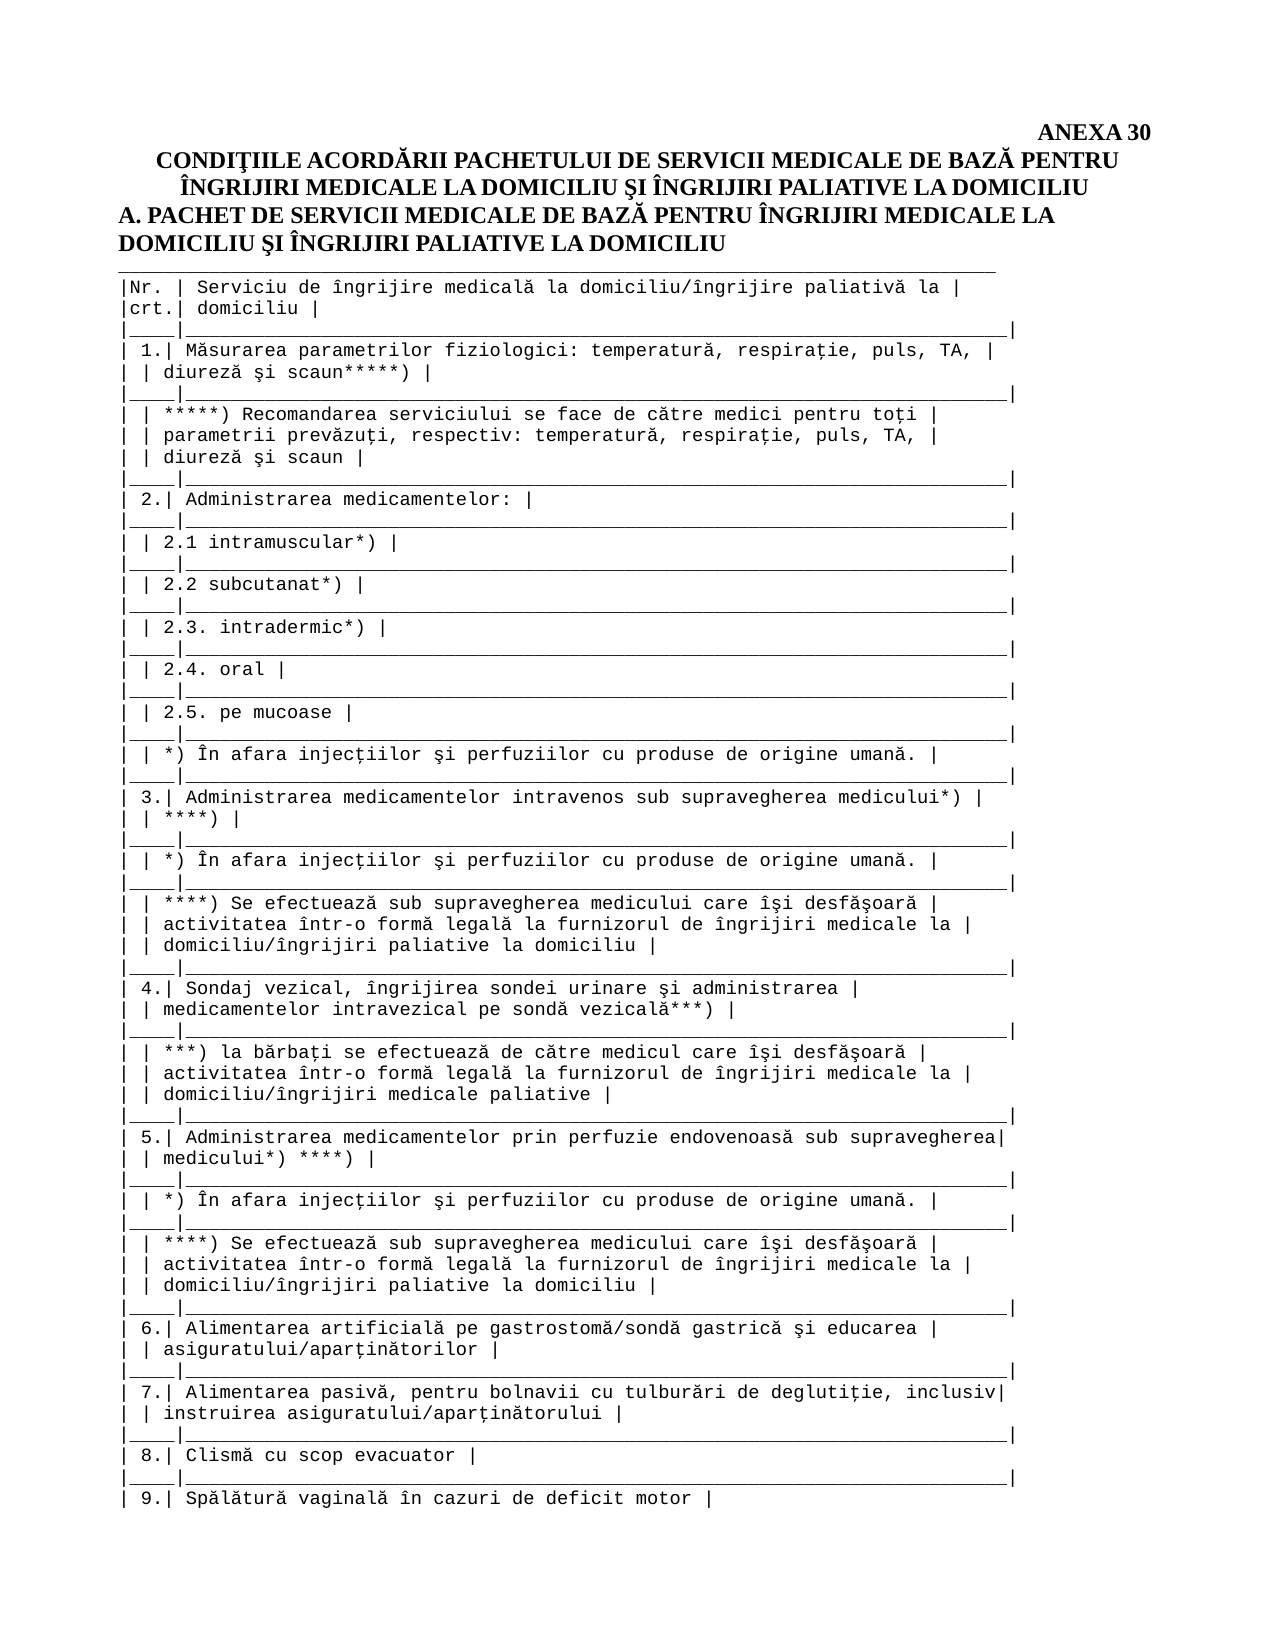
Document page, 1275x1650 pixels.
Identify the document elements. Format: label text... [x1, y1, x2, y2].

text |____|_________________________________________________________________________| [118, 1361, 1157, 1382]
text |____|_________________________________________________________________________| [118, 511, 1157, 532]
text |____|_________________________________________________________________________| [118, 1106, 1157, 1127]
text | | parametrii prevăzuţi, respectiv: temperatură, respiraţie, puls, TA, | [118, 426, 1157, 447]
text |____|_________________________________________________________________________| [118, 469, 1157, 490]
text | 8.| Clismă cu scop evacuator | [118, 1446, 1157, 1467]
text | 1.| Măsurarea parametrilor fiziologici: temperatură, respiraţie, puls, TA, | [118, 341, 1157, 362]
text | | domiciliu/îngrijiri medicale paliative | [118, 1085, 1157, 1106]
text | | activitatea într-o formă legală la furnizorul de îngrijiri medicale la | [118, 915, 1157, 936]
text ______________________________________________________________________________ [118, 256, 1157, 277]
text | | *) În afara injecţiilor şi perfuziilor cu produse de origine umană. | [118, 745, 1157, 766]
text | | 2.4. oral | [118, 660, 1157, 681]
text | | 2.2 subcutanat*) | [118, 575, 1157, 596]
text | | ***) la bărbaţi se efectuează de către medicul care îşi desfăşoară | [118, 1042, 1157, 1064]
text | | ****) Se efectuează sub supravegherea medicului care îşi desfăşoară | [118, 1234, 1157, 1255]
text | | activitatea într-o formă legală la furnizorul de îngrijiri medicale la | [118, 1064, 1157, 1085]
text ANEXA 30 [118, 118, 1157, 146]
text | 5.| Administrarea medicamentelor prin perfuzie endovenoasă sub supravegherea| [118, 1127, 1157, 1149]
text | | instruirea asiguratului/aparţinătorului | [118, 1404, 1157, 1425]
text |____|_________________________________________________________________________| [118, 384, 1157, 405]
text | | 2.3. intradermic*) | [118, 617, 1157, 639]
text |____|_________________________________________________________________________| [118, 554, 1157, 575]
text |____|_________________________________________________________________________| [118, 830, 1157, 851]
text | 4.| Sondaj vezical, îngrijirea sondei urinare şi administrarea | [118, 979, 1157, 1000]
text | | domiciliu/îngrijiri paliative la domiciliu | [118, 936, 1157, 957]
text CONDIŢIILE ACORDĂRII PACHETULUI DE SERVICII MEDICALE DE BAZĂ PENTRU ÎNGRIJIRI MEDICALE LA DOMICILIU ŞI ÎNGRIJIRI PALIATIVE LA DOMICILIU [118, 146, 1157, 201]
text |____|_________________________________________________________________________| [118, 596, 1157, 617]
text |____|_________________________________________________________________________| [118, 1297, 1157, 1319]
text |____|_________________________________________________________________________| [118, 872, 1157, 894]
text | | ****) | [118, 809, 1157, 830]
text |____|_________________________________________________________________________| [118, 957, 1157, 979]
text | | diureză şi scaun | [118, 447, 1157, 469]
text | | medicamentelor intravezical pe sondă vezicală***) | [118, 1000, 1157, 1021]
text | | *) În afara injecţiilor şi perfuziilor cu produse de origine umană. | [118, 1191, 1157, 1212]
text |Nr. | Serviciu de îngrijire medicală la domiciliu/îngrijire paliativă la | [118, 277, 1157, 299]
text | 6.| Alimentarea artificială pe gastrostomă/sondă gastrică şi educarea | [118, 1319, 1157, 1340]
text |____|_________________________________________________________________________| [118, 1425, 1157, 1446]
text | | *****) Recomandarea serviciului se face de către medici pentru toţi | [118, 405, 1157, 426]
text |____|_________________________________________________________________________| [118, 1021, 1157, 1042]
text |____|_________________________________________________________________________| [118, 320, 1157, 341]
text |____|_________________________________________________________________________| [118, 766, 1157, 787]
text |____|_________________________________________________________________________| [118, 1212, 1157, 1234]
text A. PACHET DE SERVICII MEDICALE DE BAZĂ PENTRU ÎNGRIJIRI MEDICALE LA DOMICILIU ŞI ÎNGRIJIRI PALIATIVE LA DOMICILIU [118, 201, 1157, 256]
text | 2.| Administrarea medicamentelor: | [118, 490, 1157, 511]
text | | medicului*) ****) | [118, 1149, 1157, 1170]
text | | ****) Se efectuează sub supravegherea medicului care îşi desfăşoară | [118, 894, 1157, 915]
text |____|_________________________________________________________________________| [118, 1467, 1157, 1489]
text | 9.| Spălătură vaginală în cazuri de deficit motor | [118, 1489, 1157, 1510]
text | | domiciliu/îngrijiri paliative la domiciliu | [118, 1276, 1157, 1297]
text | | activitatea într-o formă legală la furnizorul de îngrijiri medicale la | [118, 1255, 1157, 1276]
text |____|_________________________________________________________________________| [118, 681, 1157, 702]
text | 7.| Alimentarea pasivă, pentru bolnavii cu tulburări de deglutiţie, inclusiv| [118, 1382, 1157, 1404]
text | | *) În afara injecţiilor şi perfuziilor cu produse de origine umană. | [118, 851, 1157, 872]
text | | asiguratului/aparţinătorilor | [118, 1340, 1157, 1361]
text | | 2.1 intramuscular*) | [118, 532, 1157, 554]
text |crt.| domiciliu | [118, 299, 1157, 320]
text | | 2.5. pe mucoase | [118, 702, 1157, 724]
text |____|_________________________________________________________________________| [118, 724, 1157, 745]
text |____|_________________________________________________________________________| [118, 1170, 1157, 1191]
text | 3.| Administrarea medicamentelor intravenos sub supravegherea medicului*) | [118, 787, 1157, 809]
text | | diureză şi scaun*****) | [118, 362, 1157, 384]
text |____|_________________________________________________________________________| [118, 639, 1157, 660]
